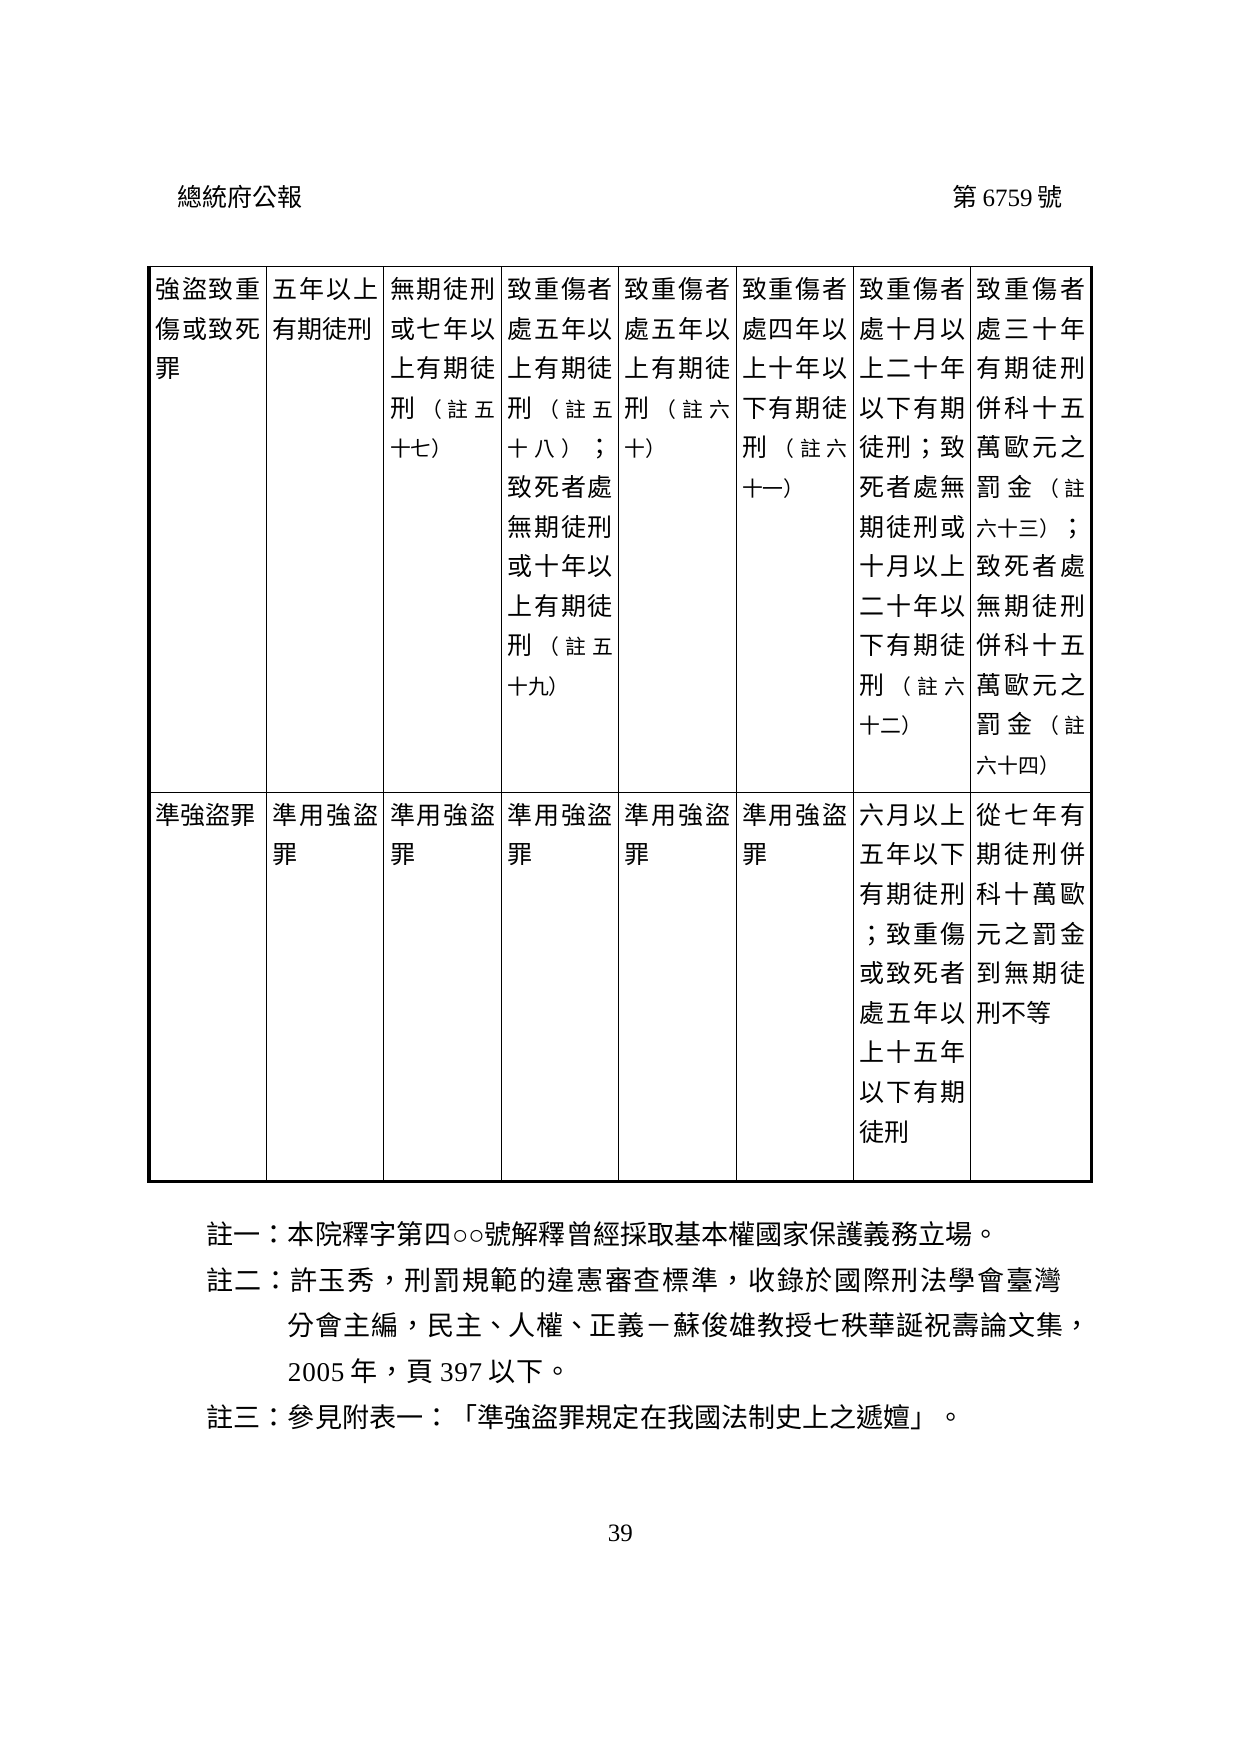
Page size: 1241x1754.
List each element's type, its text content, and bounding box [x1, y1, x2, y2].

table_cell 致重傷者處四年以上十年以下有期徒刑（註六十一） [737, 267, 853, 792]
table_cell 致重傷者處五年以上有期徒刑（註五十八）；致死者處無期徒刑或十年以上有期徒刑（註五十九） [502, 267, 618, 792]
table_cell 從七年有期徒刑併科十萬歐元之罰金到無期徒刑不等 [971, 793, 1090, 1180]
text 註二：許玉秀，刑罰規範的違憲審查標準，收錄於國際刑法學會臺灣分會主編，民主、人權、正義－蘇俊雄教授七秩華誕祝壽論文集，2005年，頁397以下。 [206, 1254, 1063, 1391]
table_cell 準用強盜罪 [619, 793, 736, 1180]
table_cell 準用強盜罪 [267, 793, 383, 1180]
table_cell 準用強盜罪 [384, 793, 501, 1180]
table_cell 強盜致重傷或致死罪 [151, 267, 266, 792]
table_cell 六月以上五年以下有期徒刑；致重傷或致死者處五年以上十五年以下有期徒刑 [854, 793, 970, 1180]
text 註一：本院釋字第四○○號解釋曾經採取基本權國家保護義務立場。 [206, 1208, 1063, 1254]
table_cell 五年以上有期徒刑 [267, 267, 383, 792]
text 註三：參見附表一：「準強盜罪規定在我國法制史上之遞嬗」。 [206, 1391, 1063, 1436]
table_cell 準用強盜罪 [737, 793, 853, 1180]
table_cell 準強盜罪 [151, 793, 266, 1180]
table_cell 準用強盜罪 [502, 793, 618, 1180]
table_cell 致重傷者處十月以上二十年以下有期徒刑；致死者處無期徒刑或十月以上二十年以下有期徒刑（註六十二） [854, 267, 970, 792]
table_cell 致重傷者處三十年有期徒刑併科十五萬歐元之罰金（註六十三）；致死者處無期徒刑併科十五萬歐元之罰金（註六十四） [971, 267, 1090, 792]
table_cell 致重傷者處五年以上有期徒刑（註六十） [619, 267, 736, 792]
table_cell 無期徒刑或七年以上有期徒刑（註五十七） [384, 267, 501, 792]
